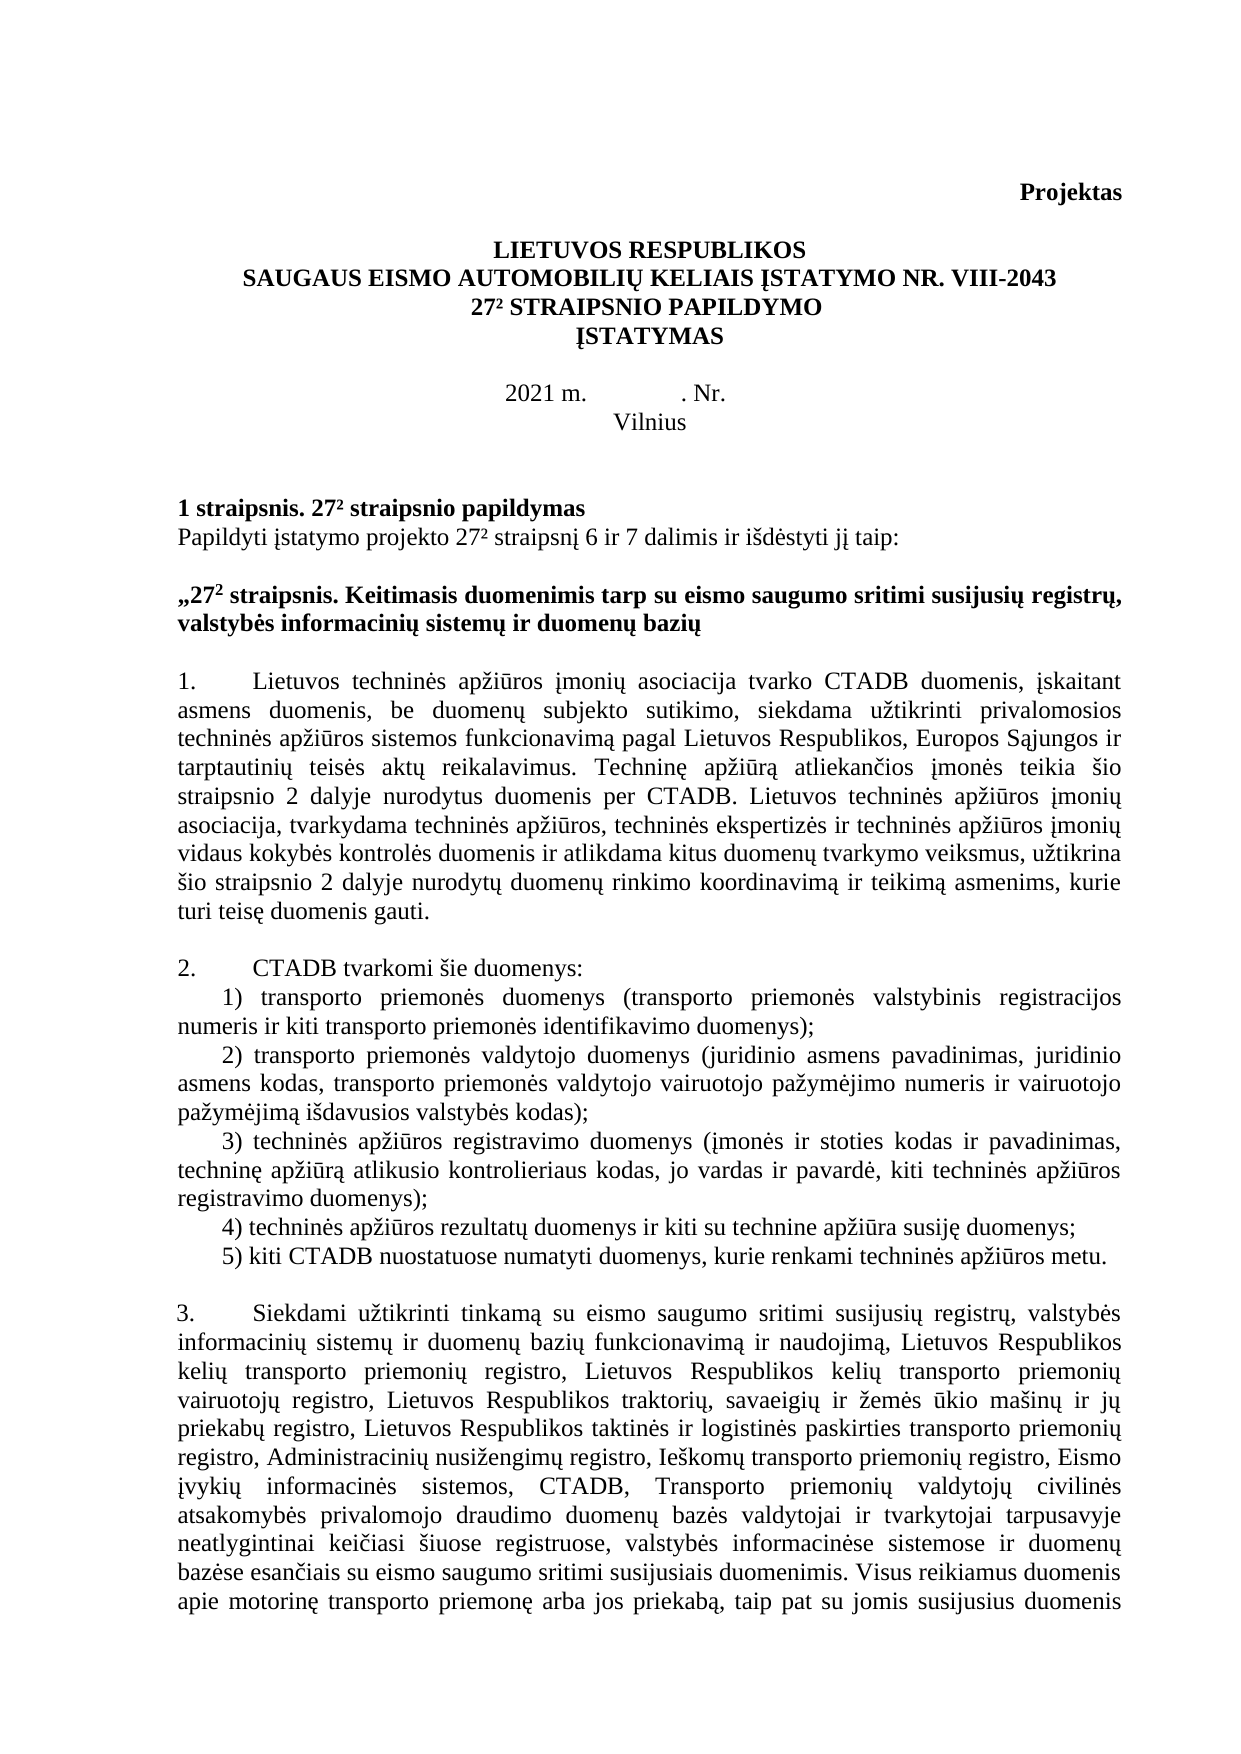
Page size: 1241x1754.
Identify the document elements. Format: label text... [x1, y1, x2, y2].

text Projektas [177, 177, 1122, 206]
text 1. Lietuvos techninės apžiūros įmonių asociacija tvarko CTADB duomenis, įskaitant asmens duomenis, be duomenų subjekto sutikimo, siekdama užtikrinti privalomosios techninės apžiūros sistemos funkcionavimą pagal Lietuvos Respublikos, Europos Sąjungos ir tarptautinių teisės aktų reikalavimus. Techninę apžiūrą atliekančios įmonės teikia šio straipsnio 2 dalyje nurodytus duomenis per CTADB. Lietuvos techninės apžiūros įmonių asociacija, tvarkydama techninės apžiūros, techninės ekspertizės ir techninės apžiūros įmonių vidaus kokybės kontrolės duomenis ir atlikdama kitus duomenų tvarkymo veiksmus, užtikrina šio straipsnio 2 dalyje nurodytų duomenų rinkimo koordinavimą ir teikimą asmenims, kurie turi teisę duomenis gauti. [177, 666, 1122, 925]
text 1) transporto priemonės duomenys (transporto priemonės valstybinis registracijos numeris ir kiti transporto priemonės identifikavimo duomenys); [177, 982, 1122, 1040]
text Papildyti įstatymo projekto 27² straipsnį 6 ir 7 dalimis ir išdėstyti jį taip: [177, 522, 1122, 551]
text 2. CTADB tvarkomi šie duomenys: [177, 953, 1122, 982]
text 4) techninės apžiūros rezultatų duomenys ir kiti su technine apžiūra susiję duomenys; [177, 1212, 1122, 1241]
text LIETUVOS RESPUBLIKOS [177, 235, 1122, 263]
text 3) techninės apžiūros registravimo duomenys (įmonės ir stoties kodas ir pavadinimas, techninę apžiūrą atlikusio kontrolieriaus kodas, jo vardas ir pavardė, kiti techninės apžiūros registravimo duomenys); [177, 1126, 1122, 1212]
text 1 straipsnis. 27² straipsnio papildymas [177, 493, 1122, 522]
text „272 straipsnis. Keitimasis duomenimis tarp su eismo saugumo sritimi susijusių registrų, valstybės informacinių sistemų ir duomenų bazių [177, 580, 1122, 637]
text 2) transporto priemonės valdytojo duomenys (juridinio asmens pavadinimas, juridinio asmens kodas, transporto priemonės valdytojo vairuotojo pažymėjimo numeris ir vairuotojo pažymėjimą išdavusios valstybės kodas); [177, 1040, 1122, 1126]
text ĮSTATYMAS [177, 321, 1122, 350]
text Vilnius [177, 407, 1122, 436]
text 2021 m. . Nr. [177, 378, 1122, 407]
text SAUGAUS EISMO AUTOMOBILIŲ KELIAIS ĮSTATYMO NR. VIII-2043 [177, 263, 1122, 292]
text 3. Siekdami užtikrinti tinkamą su eismo saugumo sritimi susijusių registrų, valstybės informacinių sistemų ir duomenų bazių funkcionavimą ir naudojimą, Lietuvos Respublikos kelių transporto priemonių registro, Lietuvos Respublikos kelių transporto priemonių vairuotojų registro, Lietuvos Respublikos traktorių, savaeigių ir žemės ūkio mašinų ir jų priekabų registro, Lietuvos Respublikos taktinės ir logistinės paskirties transporto priemonių registro, Administracinių nusižengimų registro, Ieškomų transporto priemonių registro, Eismo įvykių informacinės sistemos, CTADB, Transporto priemonių valdytojų civilinės atsakomybės privalomojo draudimo duomenų bazės valdytojai ir tvarkytojai tarpusavyje neatlygintinai keičiasi šiuose registruose, valstybės informacinėse sistemose ir duomenų bazėse esančiais su eismo saugumo sritimi susijusiais duomenimis. Visus reikiamus duomenis apie motorinę transporto priemonę arba jos priekabą, taip pat su jomis susijusius duomenis [176, 1298, 1122, 1615]
text 27² STRAIPSNIO PAPILDYMO [177, 292, 1122, 321]
text 5) kiti CTADB nuostatuose numatyti duomenys, kurie renkami techninės apžiūros metu. [177, 1241, 1122, 1270]
